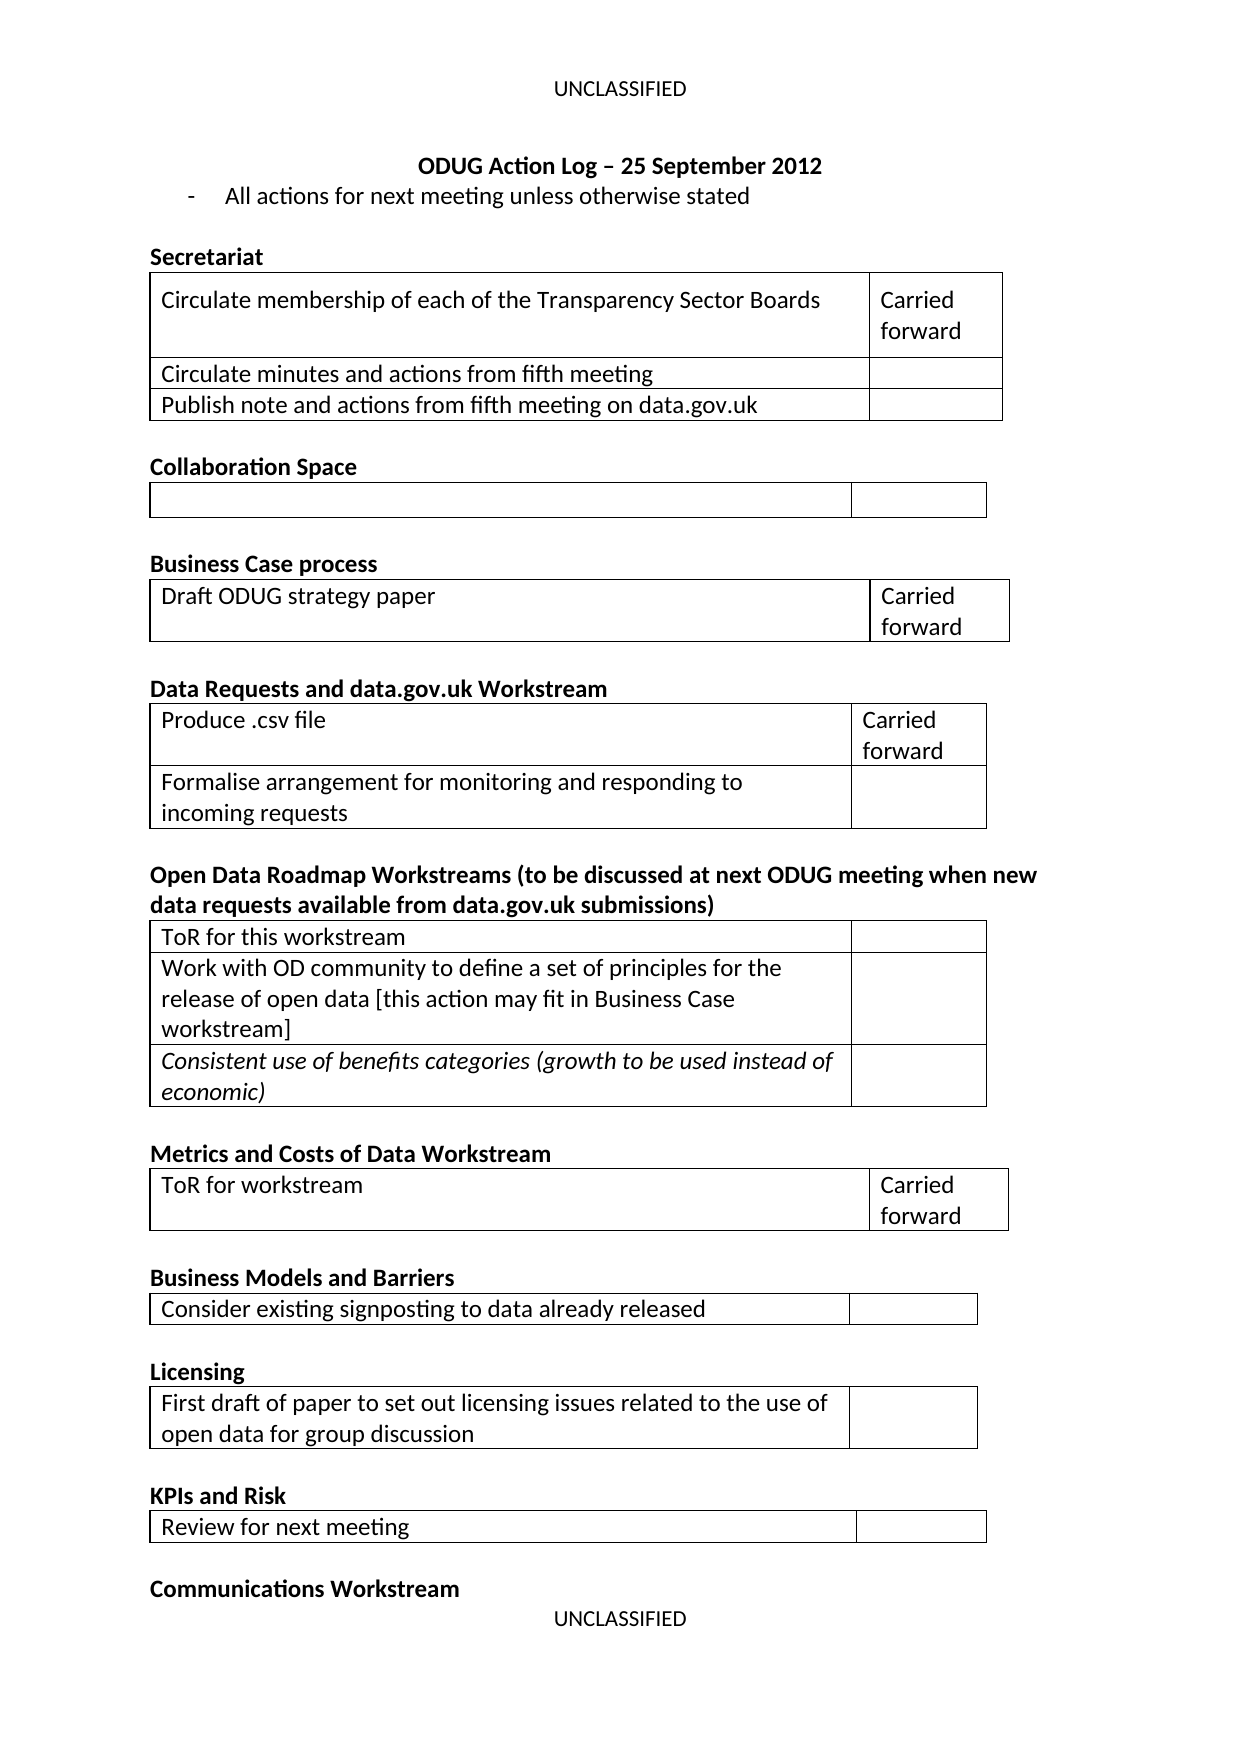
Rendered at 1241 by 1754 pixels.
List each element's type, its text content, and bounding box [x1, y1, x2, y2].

table_cell [870, 358, 1002, 388]
text Business Case process [150, 548, 1090, 579]
table_header [151, 483, 851, 517]
table_header ToR for this workstream [151, 921, 851, 952]
text Communications Workstream [150, 1573, 1090, 1604]
text Licensing [150, 1356, 1090, 1386]
table_header Consider existing signposting to data already released [151, 1294, 849, 1324]
text Business Models and Barriers [150, 1262, 1090, 1292]
table_cell Circulate minutes and actions from fifth meeting [151, 358, 869, 388]
table_header Carried forward [870, 1169, 1008, 1230]
table_cell Consistent use of benefits categories (growth to be used instead of economic) [151, 1045, 851, 1106]
table_header First draft of paper to set out licensing issues related to the use of open data for group discussion [151, 1387, 849, 1448]
text Data Requests and data.gov.uk Workstream [150, 673, 1090, 703]
table_cell Formalise arrangement for monitoring and responding to incoming requests [151, 766, 851, 827]
text Collaboration Space [150, 451, 1090, 482]
table_cell [870, 389, 1002, 420]
list All actions for next meeting unless otherwise stated [187, 181, 1090, 211]
table_header [852, 921, 986, 952]
table_header Carried forward [870, 273, 1002, 357]
table_header [850, 1294, 977, 1324]
text Metrics and Costs of Data Workstream [150, 1138, 1090, 1168]
table_header [850, 1387, 977, 1448]
table_cell Work with OD community to define a set of principles for the release of open data [this action may fit in Business Case workstream] [151, 953, 851, 1044]
table_header Circulate membership of each of the Transparency Sector Boards [151, 273, 869, 357]
table_cell [852, 953, 986, 1044]
text ODUG Action Log – 25 September 2012 [150, 150, 1090, 181]
table_header Carried forward [852, 704, 986, 765]
table_cell Publish note and actions from fifth meeting on data.gov.uk [151, 389, 869, 420]
table_header [857, 1511, 986, 1542]
table_header Review for next meeting [151, 1511, 856, 1542]
table_cell [852, 1045, 986, 1106]
table_cell [852, 766, 986, 827]
table_header ToR for workstream [151, 1169, 869, 1230]
table_header Produce .csv file [151, 704, 851, 765]
text Open Data Roadmap Workstreams (to be discussed at next ODUG meeting when new data requests available from data.gov.uk submissions) [150, 859, 1090, 920]
table_header Draft ODUG strategy paper [151, 580, 869, 641]
table_header [852, 483, 986, 517]
text KPIs and Risk [150, 1480, 1090, 1510]
text Secretariat [150, 242, 1090, 272]
table_header Carried forward [871, 580, 1009, 641]
